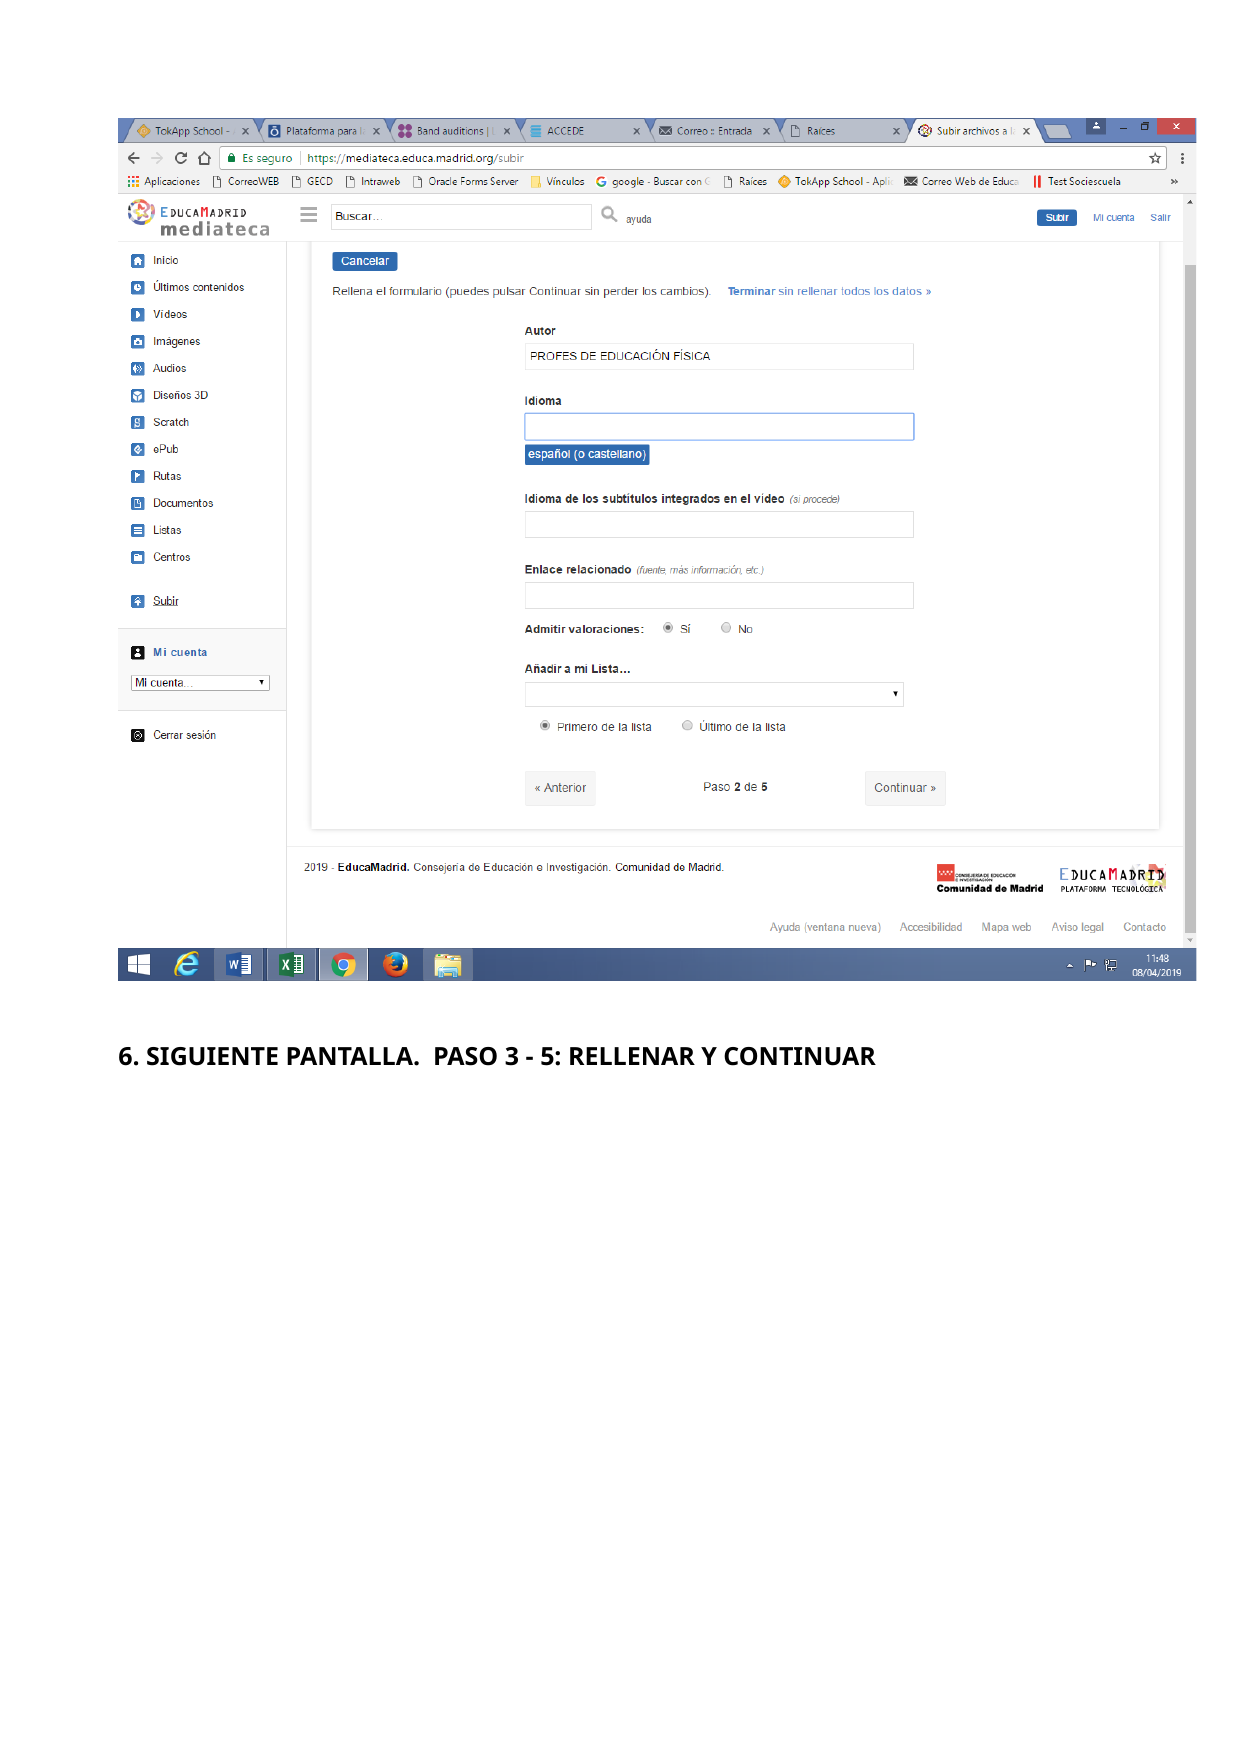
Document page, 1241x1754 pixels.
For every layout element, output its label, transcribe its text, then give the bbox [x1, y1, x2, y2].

picture [118, 118, 1197, 981]
text 6. SIGUIENTE PANTALLA. PASO 3 - 5: RELLENAR Y CONTINUAR [118, 1038, 1122, 1072]
